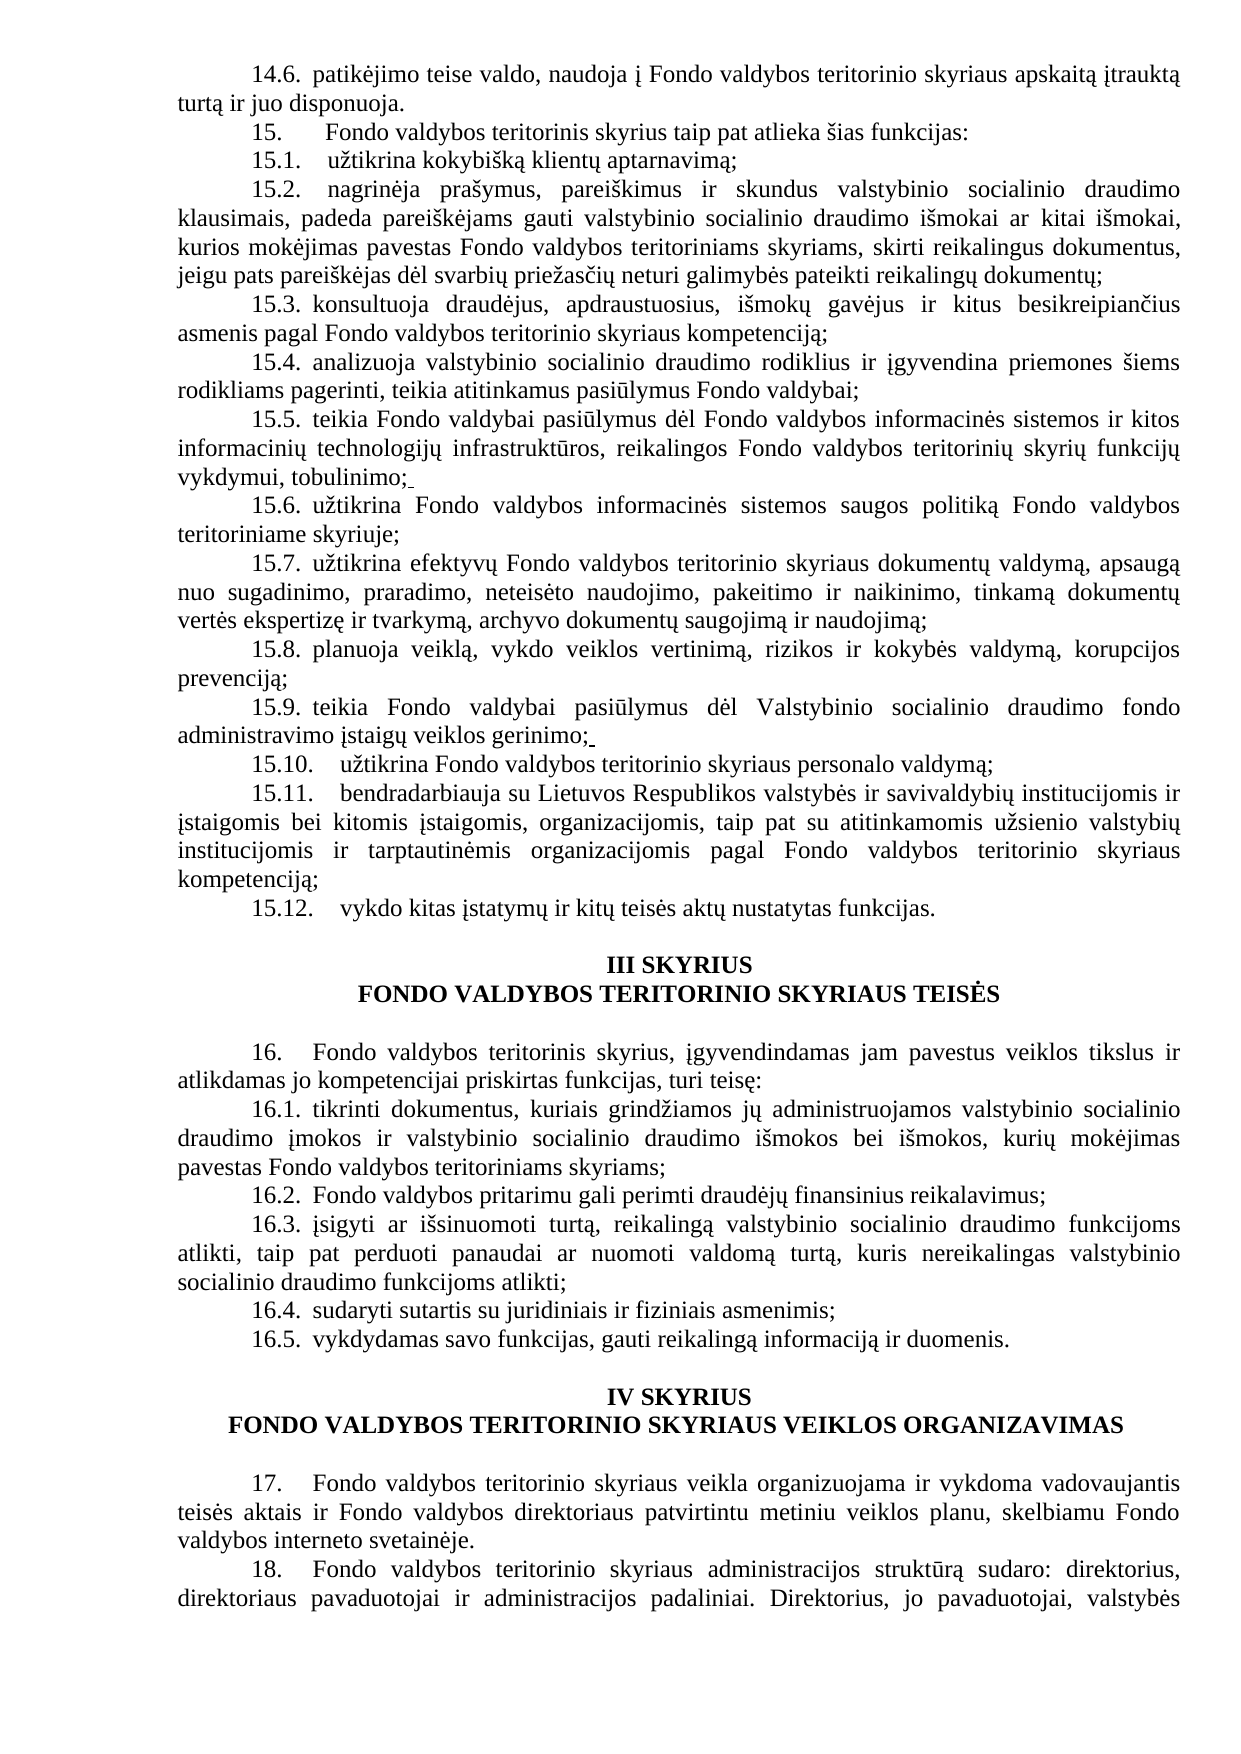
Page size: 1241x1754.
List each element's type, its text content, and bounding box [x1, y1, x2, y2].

text 15.12. vykdo kitas įstatymų ir kitų teisės aktų nustatytas funkcijas. [177, 893, 1181, 922]
text 15.4. analizuoja valstybinio socialinio draudimo rodiklius ir įgyvendina priemones šiems rodikliams pagerinti, teikia atitinkamus pasiūlymus Fondo valdybai; [177, 347, 1181, 404]
text 15.5. teikia Fondo valdybai pasiūlymus dėl Fondo valdybos informacinės sistemos ir kitos informacinių technologijų infrastruktūros, reikalingos Fondo valdybos teritorinių skyrių funkcijų vykdymui, tobulinimo; [177, 404, 1181, 490]
text 15.7. užtikrina efektyvų Fondo valdybos teritorinio skyriaus dokumentų valdymą, apsaugą nuo sugadinimo, praradimo, neteisėto naudojimo, pakeitimo ir naikinimo, tinkamą dokumentų vertės ekspertizę ir tvarkymą, archyvo dokumentų saugojimą ir naudojimą; [177, 548, 1181, 634]
text 15.2. nagrinėja prašymus, pareiškimus ir skundus valstybinio socialinio draudimo klausimais, padeda pareiškėjams gauti valstybinio socialinio draudimo išmokai ar kitai išmokai, kurios mokėjimas pavestas Fondo valdybos teritoriniams skyriams, skirti reikalingus dokumentus, jeigu pats pareiškėjas dėl svarbių priežasčių neturi galimybės pateikti reikalingų dokumentų; [177, 174, 1181, 289]
text III SKYRIUS [177, 950, 1181, 979]
text 16. Fondo valdybos teritorinis skyrius, įgyvendindamas jam pavestus veiklos tikslus ir atlikdamas jo kompetencijai priskirtas funkcijas, turi teisę: [177, 1037, 1181, 1094]
text 15.11. bendradarbiauja su Lietuvos Respublikos valstybės ir savivaldybių institucijomis ir įstaigomis bei kitomis įstaigomis, organizacijomis, taip pat su atitinkamomis užsienio valstybių institucijomis ir tarptautinėmis organizacijomis pagal Fondo valdybos teritorinio skyriaus kompetenciją; [177, 778, 1181, 893]
text 14.6. patikėjimo teise valdo, naudoja į Fondo valdybos teritorinio skyriaus apskaitą įtrauktą turtą ir juo disponuoja. [177, 59, 1181, 117]
text 16.4. sudaryti sutartis su juridiniais ir fiziniais asmenimis; [177, 1295, 1181, 1324]
text 15.8. planuoja veiklą, vykdo veiklos vertinimą, rizikos ir kokybės valdymą, korupcijos prevenciją; [177, 634, 1181, 692]
text 17. Fondo valdybos teritorinio skyriaus veikla organizuojama ir vykdoma vadovaujantis teisės aktais ir Fondo valdybos direktoriaus patvirtintu metiniu veiklos planu, skelbiamu Fondo valdybos interneto svetainėje. [177, 1468, 1181, 1554]
text 15.9. teikia Fondo valdybai pasiūlymus dėl Valstybinio socialinio draudimo fondo administravimo įstaigų veiklos gerinimo; [177, 692, 1181, 749]
text 15.1. užtikrina kokybišką klientų aptarnavimą; [177, 145, 1181, 174]
text 15.6. užtikrina Fondo valdybos informacinės sistemos saugos politiką Fondo valdybos teritoriniame skyriuje; [177, 490, 1181, 548]
text 16.3. įsigyti ar išsinuomoti turtą, reikalingą valstybinio socialinio draudimo funkcijoms atlikti, taip pat perduoti panaudai ar nuomoti valdomą turtą, kuris nereikalingas valstybinio socialinio draudimo funkcijoms atlikti; [177, 1209, 1181, 1295]
text 18. Fondo valdybos teritorinio skyriaus administracijos struktūrą sudaro: direktorius, direktoriaus pavaduotojai ir administracijos padaliniai. Direktorius, jo pavaduotojai, valstybės [177, 1554, 1181, 1612]
text FONDO VALDYBOS TERITORINIO SKYRIAUS VEIKLOS ORGANIZAVIMAS [177, 1410, 1181, 1439]
text IV SKYRIUS [177, 1382, 1181, 1410]
text 15.10. užtikrina Fondo valdybos teritorinio skyriaus personalo valdymą; [177, 749, 1181, 778]
text 15.3. konsultuoja draudėjus, apdraustuosius, išmokų gavėjus ir kitus besikreipiančius asmenis pagal Fondo valdybos teritorinio skyriaus kompetenciją; [177, 289, 1181, 347]
text 16.1. tikrinti dokumentus, kuriais grindžiamos jų administruojamos valstybinio socialinio draudimo įmokos ir valstybinio socialinio draudimo išmokos bei išmokos, kurių mokėjimas pavestas Fondo valdybos teritoriniams skyriams; [177, 1094, 1181, 1180]
text 15. Fondo valdybos teritorinis skyrius taip pat atlieka šias funkcijas: [177, 117, 1181, 145]
text 16.5. vykdydamas savo funkcijas, gauti reikalingą informaciją ir duomenis. [177, 1324, 1181, 1353]
text 16.2. Fondo valdybos pritarimu gali perimti draudėjų finansinius reikalavimus; [177, 1180, 1181, 1209]
text FONDO VALDYBOS TERITORINIO SKYRIAUS TEISĖS [177, 979, 1181, 1008]
